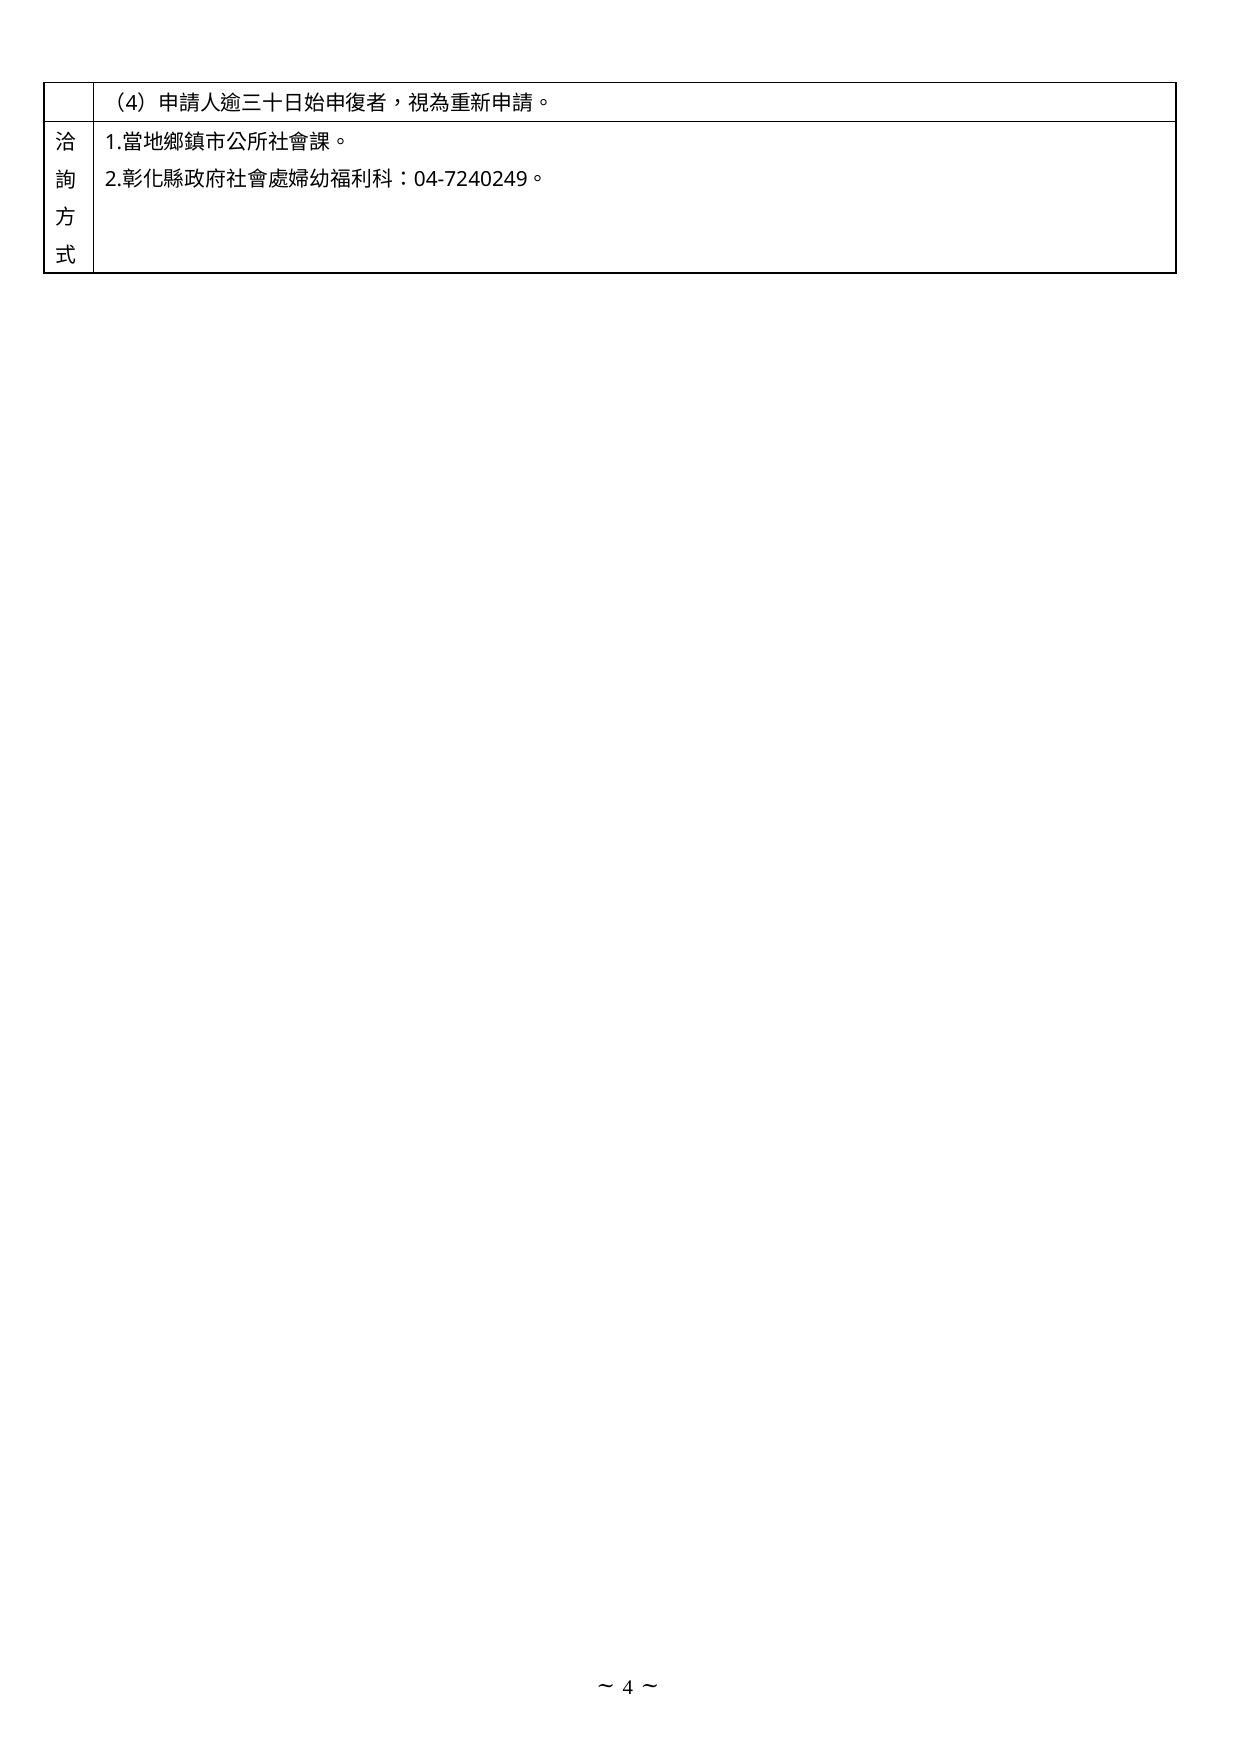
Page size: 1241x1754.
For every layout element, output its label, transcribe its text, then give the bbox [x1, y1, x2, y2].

table_cell 1.當地鄉鎮市公所社會課。 2.彰化縣政府社會處婦幼福利科：04-7240249。 [94, 122, 1175, 272]
table_cell 洽詢方式 [45, 122, 93, 272]
table_cell [45, 83, 93, 121]
table_cell （4）申請人逾三十日始申復者，視為重新申請。 [94, 83, 1175, 121]
